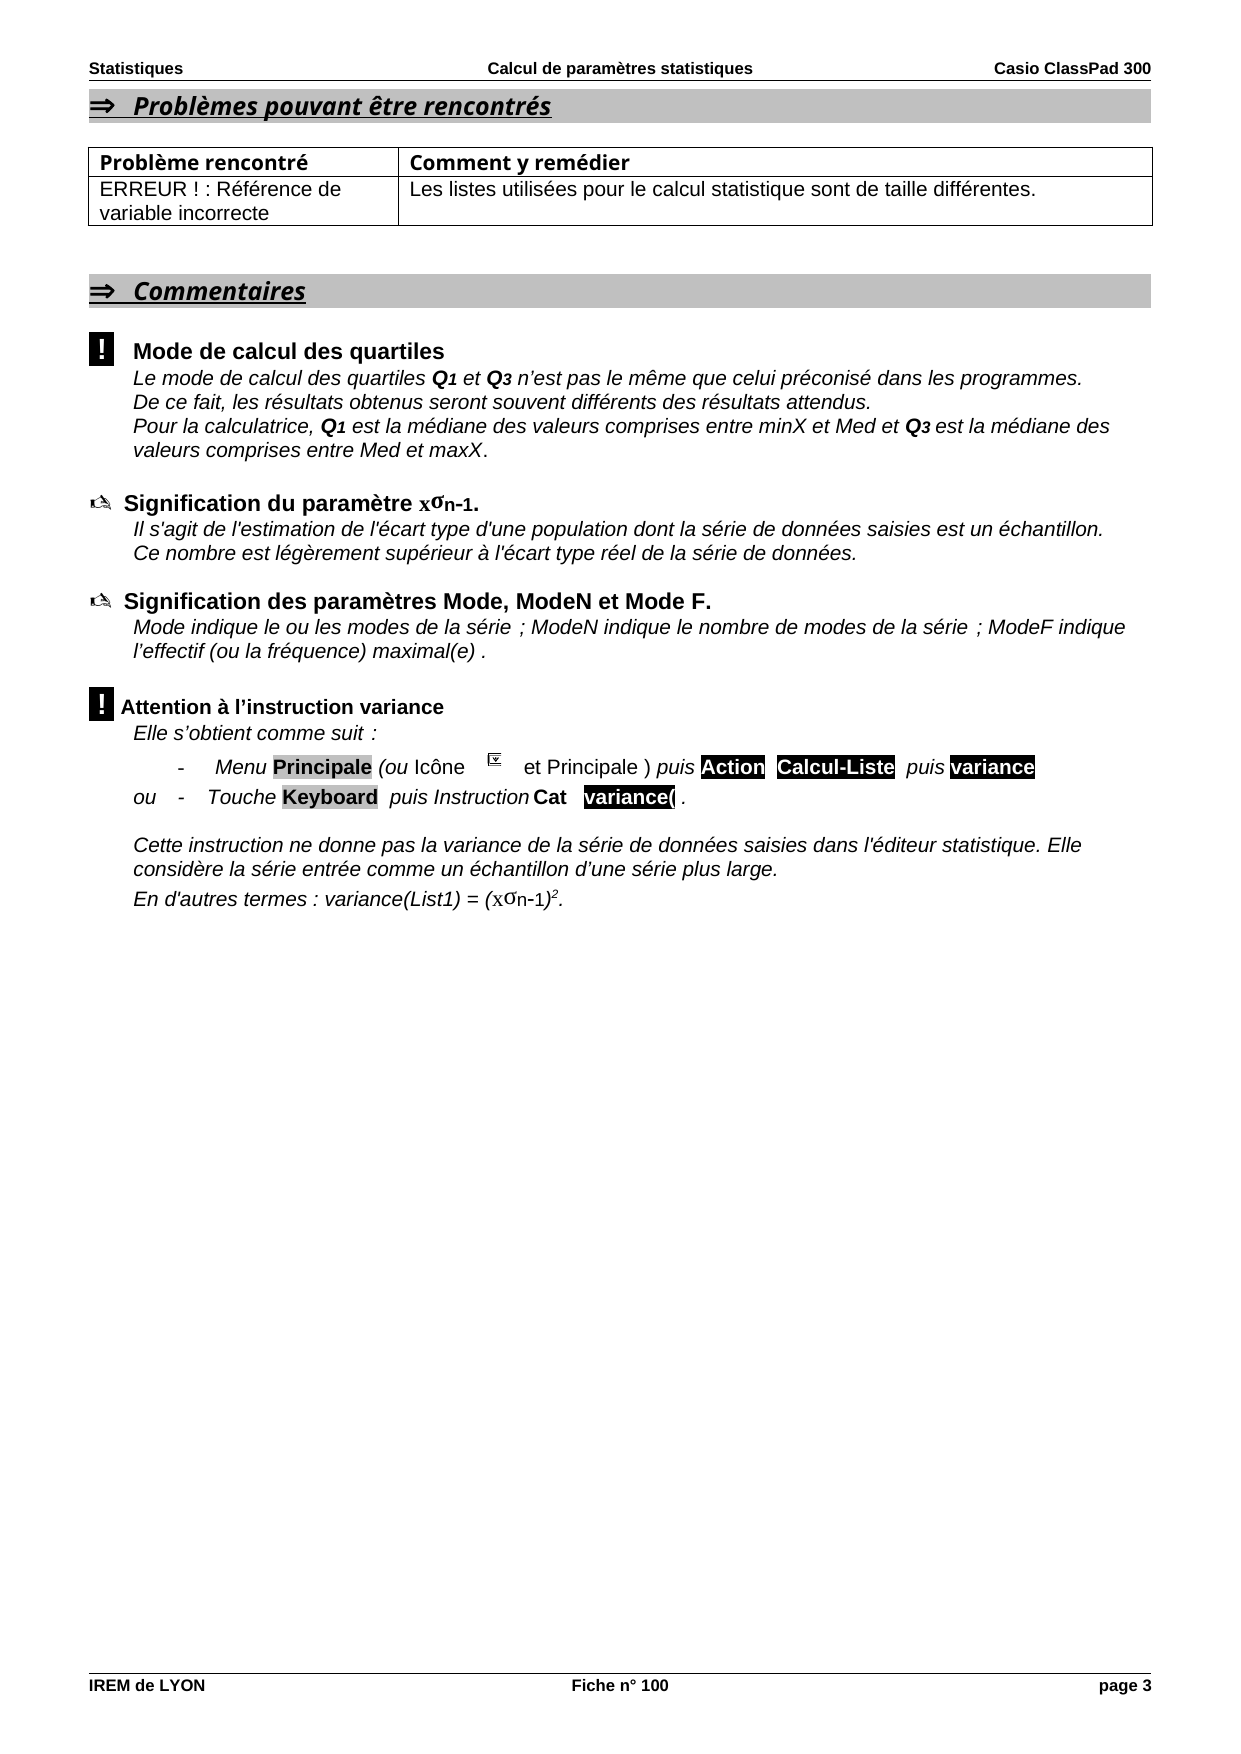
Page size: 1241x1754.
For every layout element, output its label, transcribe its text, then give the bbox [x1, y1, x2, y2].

text ! Mode de calcul des quartiles [89, 332, 1151, 366]
table_cell Les listes utilisées pour le calcul statistique sont de taille différentes. [399, 177, 1152, 225]
text Pour la calculatrice, Q1 est la médiane des valeurs comprises entre minX et Med et Q3 est la médiane des valeurs comprises entre Med et maxX. [89, 413, 1151, 461]
text Ce nombre est légèrement supérieur à l'écart type réel de la série de données. [133, 540, 1151, 564]
picture [487, 753, 502, 766]
text Il s'agit de l'estimation de l'écart type d'une population dont la série de données saisies est un échantillon. [133, 516, 1151, 540]
text Le mode de calcul des quartiles Q1 et Q3 n’est pas le même que celui préconisé dans les programmes. [89, 366, 1151, 389]
text  Commentaires [89, 274, 1151, 308]
text  Signification des paramètres Mode, ModeN et Mode F. [89, 588, 1151, 615]
text De ce fait, les résultats obtenus seront souvent différents des résultats attendus. [89, 389, 1151, 413]
text ou - Touche Keyboard puis Instruction Cat variance( . [89, 785, 1151, 809]
list Menu Principale (ou Icône et Principale ) puis Action Calcul-Liste puis variance [177, 744, 1151, 779]
table_cell ERREUR ! : Référence de variable incorrecte [89, 177, 398, 225]
text  Signification du paramètre xσn1. [89, 485, 1151, 516]
text En d'autres termes : variance(List1) = (xσn1)2. [133, 881, 1151, 912]
text Cette instruction ne donne pas la variance de la série de données saisies dans l'éditeur statistique. Elle considère la série entrée comme un échantillon d’une série plus large. [133, 833, 1151, 881]
table_header Problème rencontré [89, 148, 398, 176]
table_header Comment y remédier [399, 148, 1152, 176]
text  Problèmes pouvant être rencontrés [89, 89, 1151, 123]
text Mode indique le ou les modes de la série ; ModeN indique le nombre de modes de la série ; ModeF indique l’effectif (ou la fréquence) maximal(e) . [133, 615, 1151, 663]
text ! Attention à l’instruction variance [89, 687, 1151, 721]
text Elle s’obtient comme suit : [133, 721, 1151, 744]
